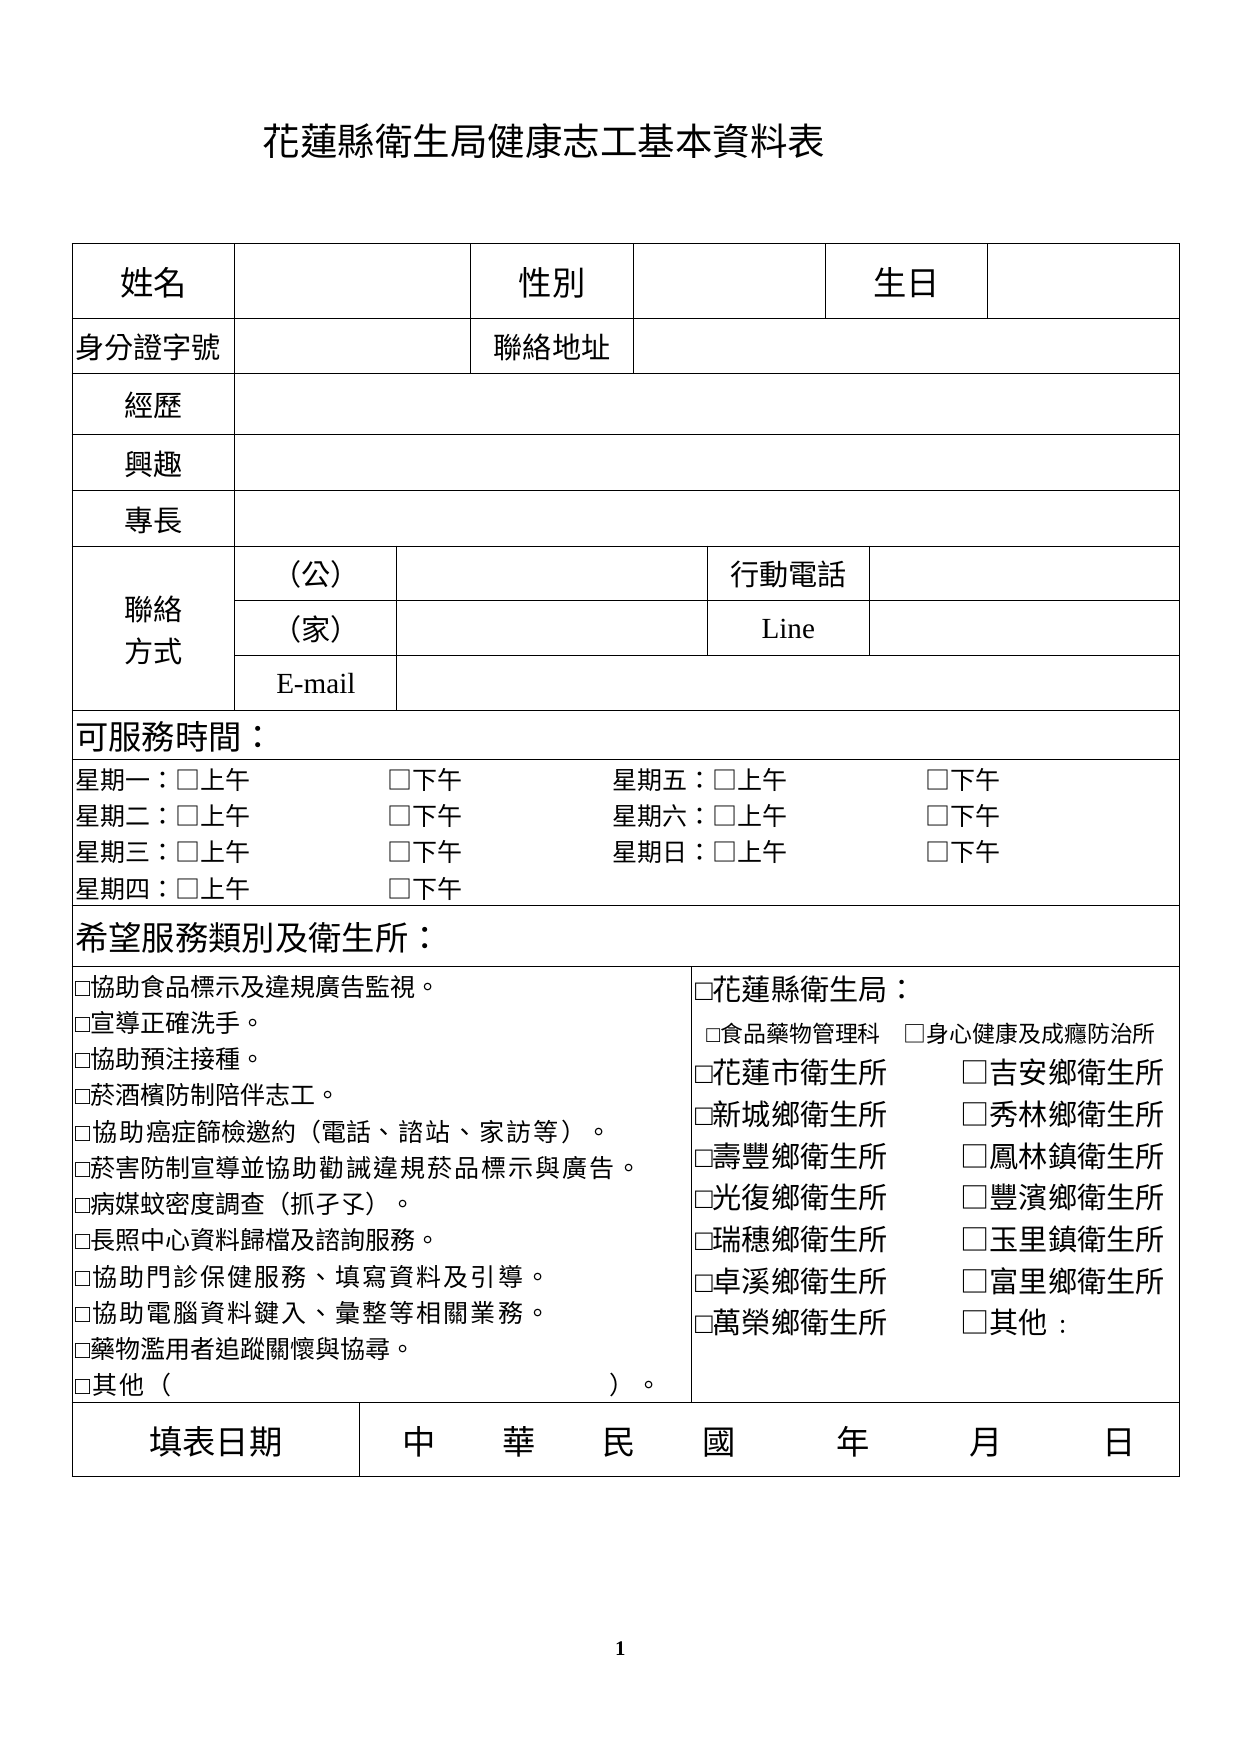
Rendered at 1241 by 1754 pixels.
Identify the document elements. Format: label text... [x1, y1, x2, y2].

table_cell 專長 [73, 491, 234, 546]
table_cell [870, 601, 1179, 655]
table_cell 行動電話 [708, 547, 869, 600]
table_cell 中 華 民 國 年 月 日 [360, 1403, 1179, 1476]
table_cell 填表日期 [73, 1403, 359, 1476]
table_cell [397, 601, 707, 655]
table_cell [235, 319, 470, 372]
table_header 生日 [826, 244, 987, 318]
table_cell 經歷 [73, 374, 234, 434]
table_header 性別 [471, 244, 633, 318]
table_cell 星期一：□上午 □下午 星期五：□上午 □下午 星期二：□上午 □下午 星期六：□上午 □下午 星期三：□上午 □下午 星期日：□上午 □下午 星期四：□上午 □下午 [73, 760, 1179, 905]
table_cell Line [708, 601, 869, 655]
table_header [988, 244, 1179, 318]
table_cell E-mail [235, 656, 396, 710]
table_cell （家） [235, 601, 396, 655]
table_cell 聯絡地址 [471, 319, 633, 372]
table_cell [235, 491, 1179, 546]
table_header 姓名 [73, 244, 234, 318]
table_cell [397, 547, 707, 600]
table_cell [397, 656, 1179, 710]
table_cell 希望服務類別及衛生所： [73, 906, 1179, 966]
table_header [235, 244, 470, 318]
table_header [634, 244, 825, 318]
table_cell 身分證字號 [73, 319, 234, 372]
table_cell [870, 547, 1179, 600]
table_cell □協助食品標示及違規廣告監視。 □宣導正確洗手。 □協助預注接種。 □菸酒檳防制陪伴志工。 □協助癌症篩檢邀約（電話、諮站、家訪等）。 □菸害防制宣導並協助勸誡違規菸品標示與廣告。 □病媒蚊密度調查（抓孑孓）。 □長照中心資料歸檔及諮詢服務。 □協助門診保健服務、填寫資料及引導。 □協助電腦資料鍵入、彙整等相關業務。 □藥物濫用者追蹤關懷與協尋。 □其他（ ）。 [73, 967, 691, 1402]
table_cell [634, 319, 1179, 372]
table_cell □花蓮縣衛生局： □食品藥物管理科 □身心健康及成癮防治所 □花蓮市衛生所 □吉安鄉衛生所 □新城鄉衛生所 □秀林鄉衛生所 □壽豐鄉衛生所 □鳳林鎮衛生所 □光復鄉衛生所 □豐濱鄉衛生所 □瑞穗鄉衛生所 □玉里鎮衛生所 □卓溪鄉衛生所 □富里鄉衛生所 □萬榮鄉衛生所 □其他﹕ [692, 967, 1179, 1402]
table_cell 可服務時間： [73, 711, 1179, 759]
table_cell [235, 435, 1179, 490]
table_cell [235, 374, 1179, 434]
table_cell 興趣 [73, 435, 234, 490]
text 花蓮縣衛生局健康志工基本資料表 [187, 112, 1053, 166]
table_cell （公） [235, 547, 396, 600]
table_cell 聯絡 方式 [73, 547, 234, 710]
